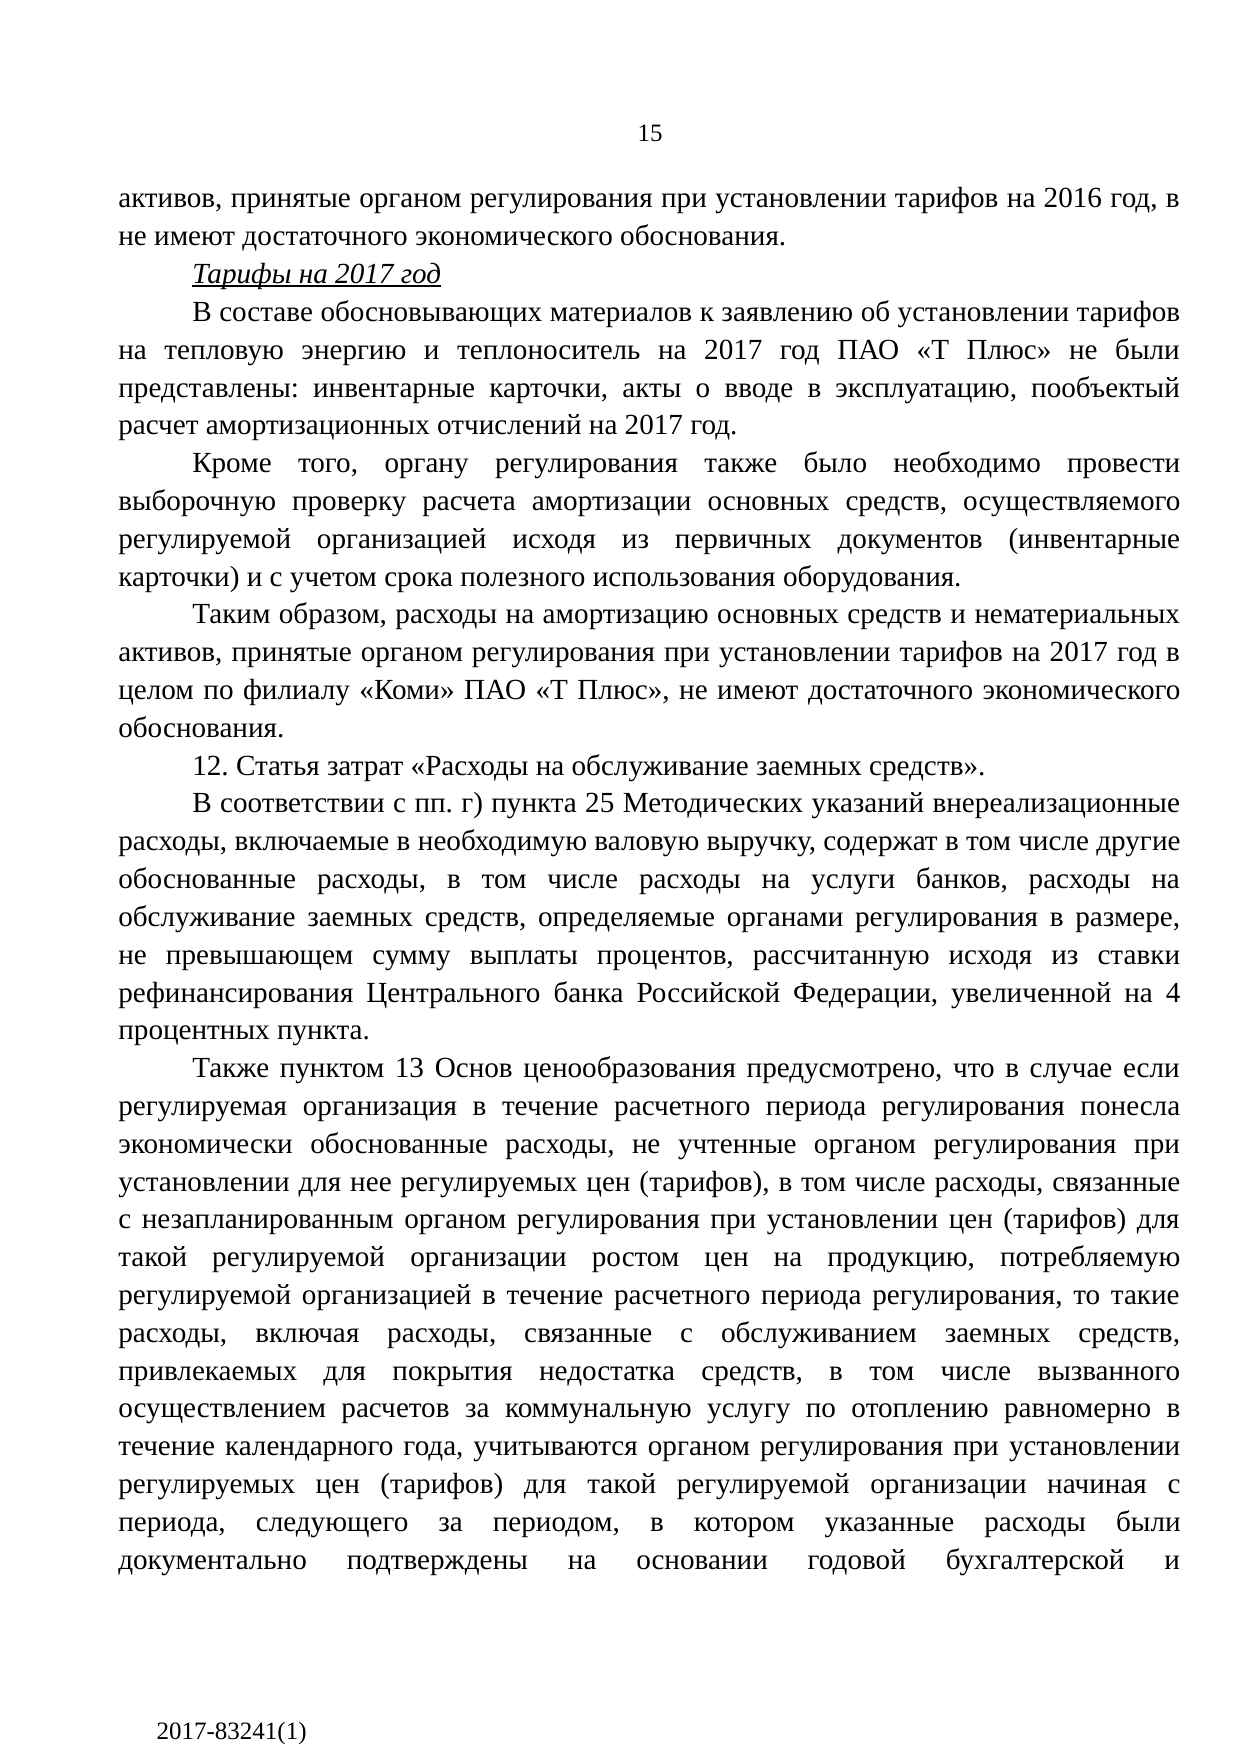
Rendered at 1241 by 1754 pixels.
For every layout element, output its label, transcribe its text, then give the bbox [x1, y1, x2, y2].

text Также пунктом 13 Основ ценообразования предусмотрено, что в случае если регулируемая организация в течение расчетного периода регулирования понесла экономически обоснованные расходы, не учтенные органом регулирования при установлении для нее регулируемых цен (тарифов), в том числе расходы, связанные с незапланированным органом регулирования при установлении цен (тарифов) для такой регулируемой организации ростом цен на продукцию, потребляемую регулируемой организацией в течение расчетного периода регулирования, то такие расходы, включая расходы, связанные с обслуживанием заемных средств, привлекаемых для покрытия недостатка средств, в том числе вызванного осуществлением расчетов за коммунальную услугу по отоплению равномерно в течение календарного года, учитываются органом регулирования при установлении регулируемых цен (тарифов) для такой регулируемой организации начиная с периода, следующего за периодом, в котором указанные расходы были документально подтверждены на основании годовой бухгалтерской и [118, 1046, 1181, 1575]
text Таким образом, расходы на амортизацию основных средств и нематериальных активов, принятые органом регулирования при установлении тарифов на 2017 год в целом по филиалу «Коми» ПАО «Т Плюс», не имеют достаточного экономического обоснования. [118, 592, 1181, 743]
text Тарифы на 2017 год [118, 252, 1181, 290]
text Кроме того, органу регулирования также было необходимо провести выборочную проверку расчета амортизации основных средств, осуществляемого регулируемой организацией исходя из первичных документов (инвентарные карточки) и с учетом срока полезного использования оборудования. [118, 441, 1181, 592]
text В соответствии с пп. г) пункта 25 Методических указаний внереализационные расходы, включаемые в необходимую валовую выручку, содержат в том числе другие обоснованные расходы, в том числе расходы на услуги банков, расходы на обслуживание заемных средств, определяемые органами регулирования в размере, не превышающем сумму выплаты процентов, рассчитанную исходя из ставки рефинансирования Центрального банка Российской Федерации, увеличенной на 4 процентных пункта. [118, 781, 1181, 1046]
text 12. Статья затрат «Расходы на обслуживание заемных средств». [118, 743, 1181, 781]
text В составе обосновывающих материалов к заявлению об установлении тарифов на тепловую энергию и теплоноситель на 2017 год ПАО «Т Плюс» не были представлены: инвентарные карточки, акты о вводе в эксплуатацию, пообъектый расчет амортизационных отчислений на 2017 год. [118, 290, 1181, 441]
text активов, принятые органом регулирования при установлении тарифов на 2016 год, в не имеют достаточного экономического обоснования. [118, 176, 1181, 252]
